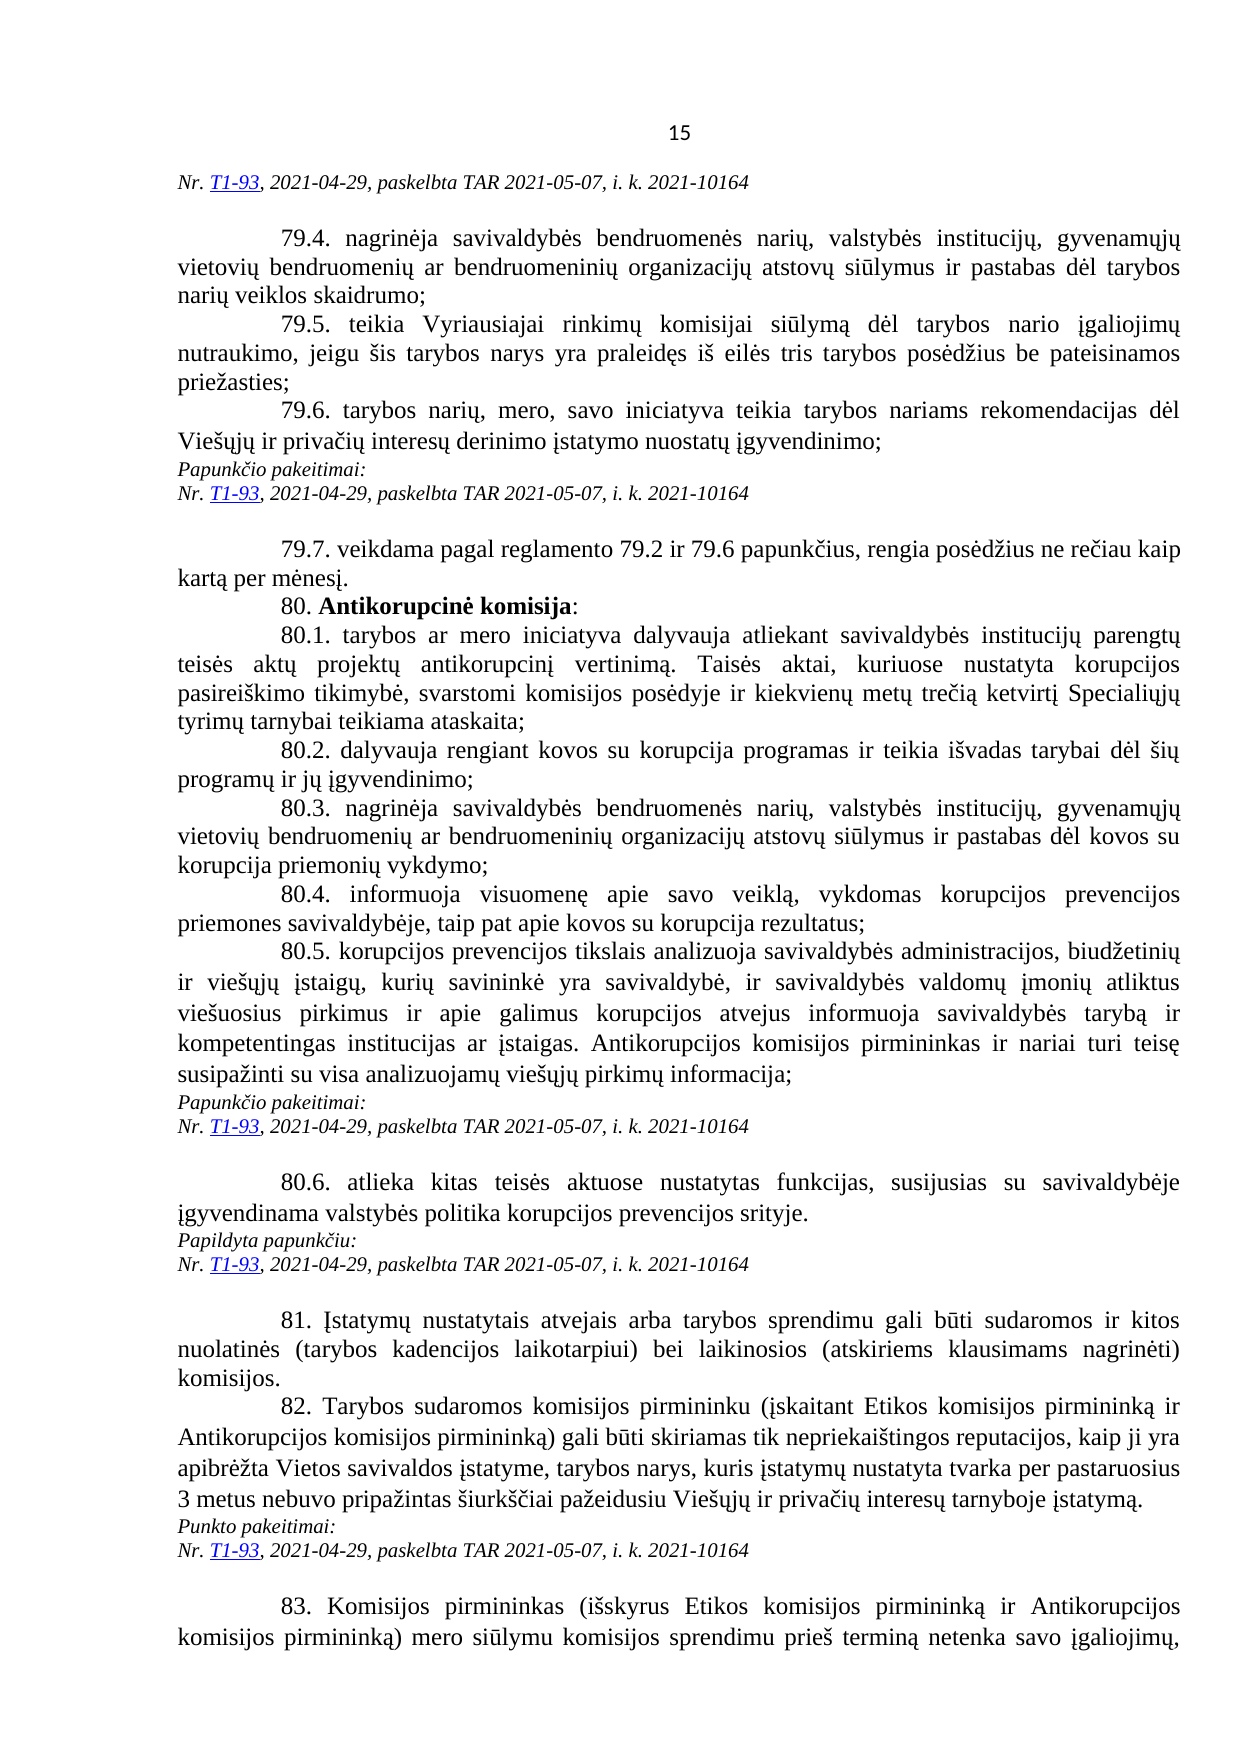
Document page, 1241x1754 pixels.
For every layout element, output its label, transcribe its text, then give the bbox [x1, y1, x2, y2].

text 80.3. nagrinėja savivaldybės bendruomenės narių, valstybės institucijų, gyvenamųjų vietovių bendruomenių ar bendruomeninių organizacijų atstovų siūlymus ir pastabas dėl kovos su korupcija priemonių vykdymo; [177, 793, 1181, 879]
text 80.2. dalyvauja rengiant kovos su korupcija programas ir teikia išvadas tarybai dėl šių programų ir jų įgyvendinimo; [177, 735, 1181, 793]
text Nr. T1-93, 2021-04-29, paskelbta TAR 2021-05-07, i. k. 2021-10164 [177, 1114, 1181, 1138]
text Papunkčio pakeitimai: [177, 457, 1181, 481]
text 80.5. korupcijos prevencijos tikslais analizuoja savivaldybės administracijos, biudžetinių ir viešųjų įstaigų, kurių savininkė yra savivaldybė, ir savivaldybės valdomų įmonių atliktus viešuosius pirkimus ir apie galimus korupcijos atvejus informuoja savivaldybės tarybą ir kompetentingas institucijas ar įstaigas. Antikorupcijos komisijos pirmininkas ir nariai turi teisę susipažinti su visa analizuojamų viešųjų pirkimų informacija; [177, 936, 1181, 1088]
text 80.1. tarybos ar mero iniciatyva dalyvauja atliekant savivaldybės institucijų parengtų teisės aktų projektų antikorupcinį vertinimą. Taisės aktai, kuriuose nustatyta korupcijos pasireiškimo tikimybė, svarstomi komisijos posėdyje ir kiekvienų metų trečią ketvirtį Specialiųjų tyrimų tarnybai teikiama ataskaita; [177, 620, 1181, 735]
text 80.4. informuoja visuomenę apie savo veiklą, vykdomas korupcijos prevencijos priemones savivaldybėje, taip pat apie kovos su korupcija rezultatus; [177, 879, 1181, 936]
text Nr. T1-93, 2021-04-29, paskelbta TAR 2021-05-07, i. k. 2021-10164 [177, 1538, 1181, 1562]
text 80.6. atlieka kitas teisės aktuose nustatytas funkcijas, susijusias su savivaldybėje įgyvendinama valstybės politika korupcijos prevencijos srityje. [177, 1167, 1181, 1226]
text 79.5. teikia Vyriausiajai rinkimų komisijai siūlymą dėl tarybos nario įgaliojimų nutraukimo, jeigu šis tarybos narys yra praleidęs iš eilės tris tarybos posėdžius be pateisinamos priežasties; [177, 309, 1181, 396]
text Nr. T1-93, 2021-04-29, paskelbta TAR 2021-05-07, i. k. 2021-10164 [177, 170, 1181, 194]
text 79.4. nagrinėja savivaldybės bendruomenės narių, valstybės institucijų, gyvenamųjų vietovių bendruomenių ar bendruomeninių organizacijų atstovų siūlymus ir pastabas dėl tarybos narių veiklos skaidrumo; [177, 223, 1181, 309]
text Papunkčio pakeitimai: [177, 1090, 1181, 1114]
text 79.6. tarybos narių, mero, savo iniciatyva teikia tarybos nariams rekomendacijas dėl Viešųjų ir privačių interesų derinimo įstatymo nuostatų įgyvendinimo; [177, 396, 1181, 455]
text 79.7. veikdama pagal reglamento 79.2 ir 79.6 papunkčius, rengia posėdžius ne rečiau kaip kartą per mėnesį. [177, 534, 1181, 591]
text 83. Komisijos pirmininkas (išskyrus Etikos komisijos pirmininką ir Antikorupcijos komisijos pirmininką) mero siūlymu komisijos sprendimu prieš terminą netenka savo įgaliojimų, [177, 1591, 1181, 1651]
text Punkto pakeitimai: [177, 1514, 1181, 1538]
text Nr. T1-93, 2021-04-29, paskelbta TAR 2021-05-07, i. k. 2021-10164 [177, 481, 1181, 505]
text 80. Antikorupcinė komisija: [177, 591, 1181, 620]
text Papildyta papunkčiu: [177, 1228, 1181, 1252]
text 81. Įstatymų nustatytais atvejais arba tarybos sprendimu gali būti sudaromos ir kitos nuolatinės (tarybos kadencijos laikotarpiui) bei laikinosios (atskiriems klausimams nagrinėti) komisijos. [177, 1305, 1181, 1391]
text 82. Tarybos sudaromos komisijos pirmininku (įskaitant Etikos komisijos pirmininką ir Antikorupcijos komisijos pirmininką) gali būti skiriamas tik nepriekaištingos reputacijos, kaip ji yra apibrėžta Vietos savivaldos įstatyme, tarybos narys, kuris įstatymų nustatyta tvarka per pastaruosius 3 metus nebuvo pripažintas šiurkščiai pažeidusiu Viešųjų ir privačių interesų tarnyboje įstatymą. [177, 1391, 1181, 1512]
text Nr. T1-93, 2021-04-29, paskelbta TAR 2021-05-07, i. k. 2021-10164 [177, 1252, 1181, 1276]
